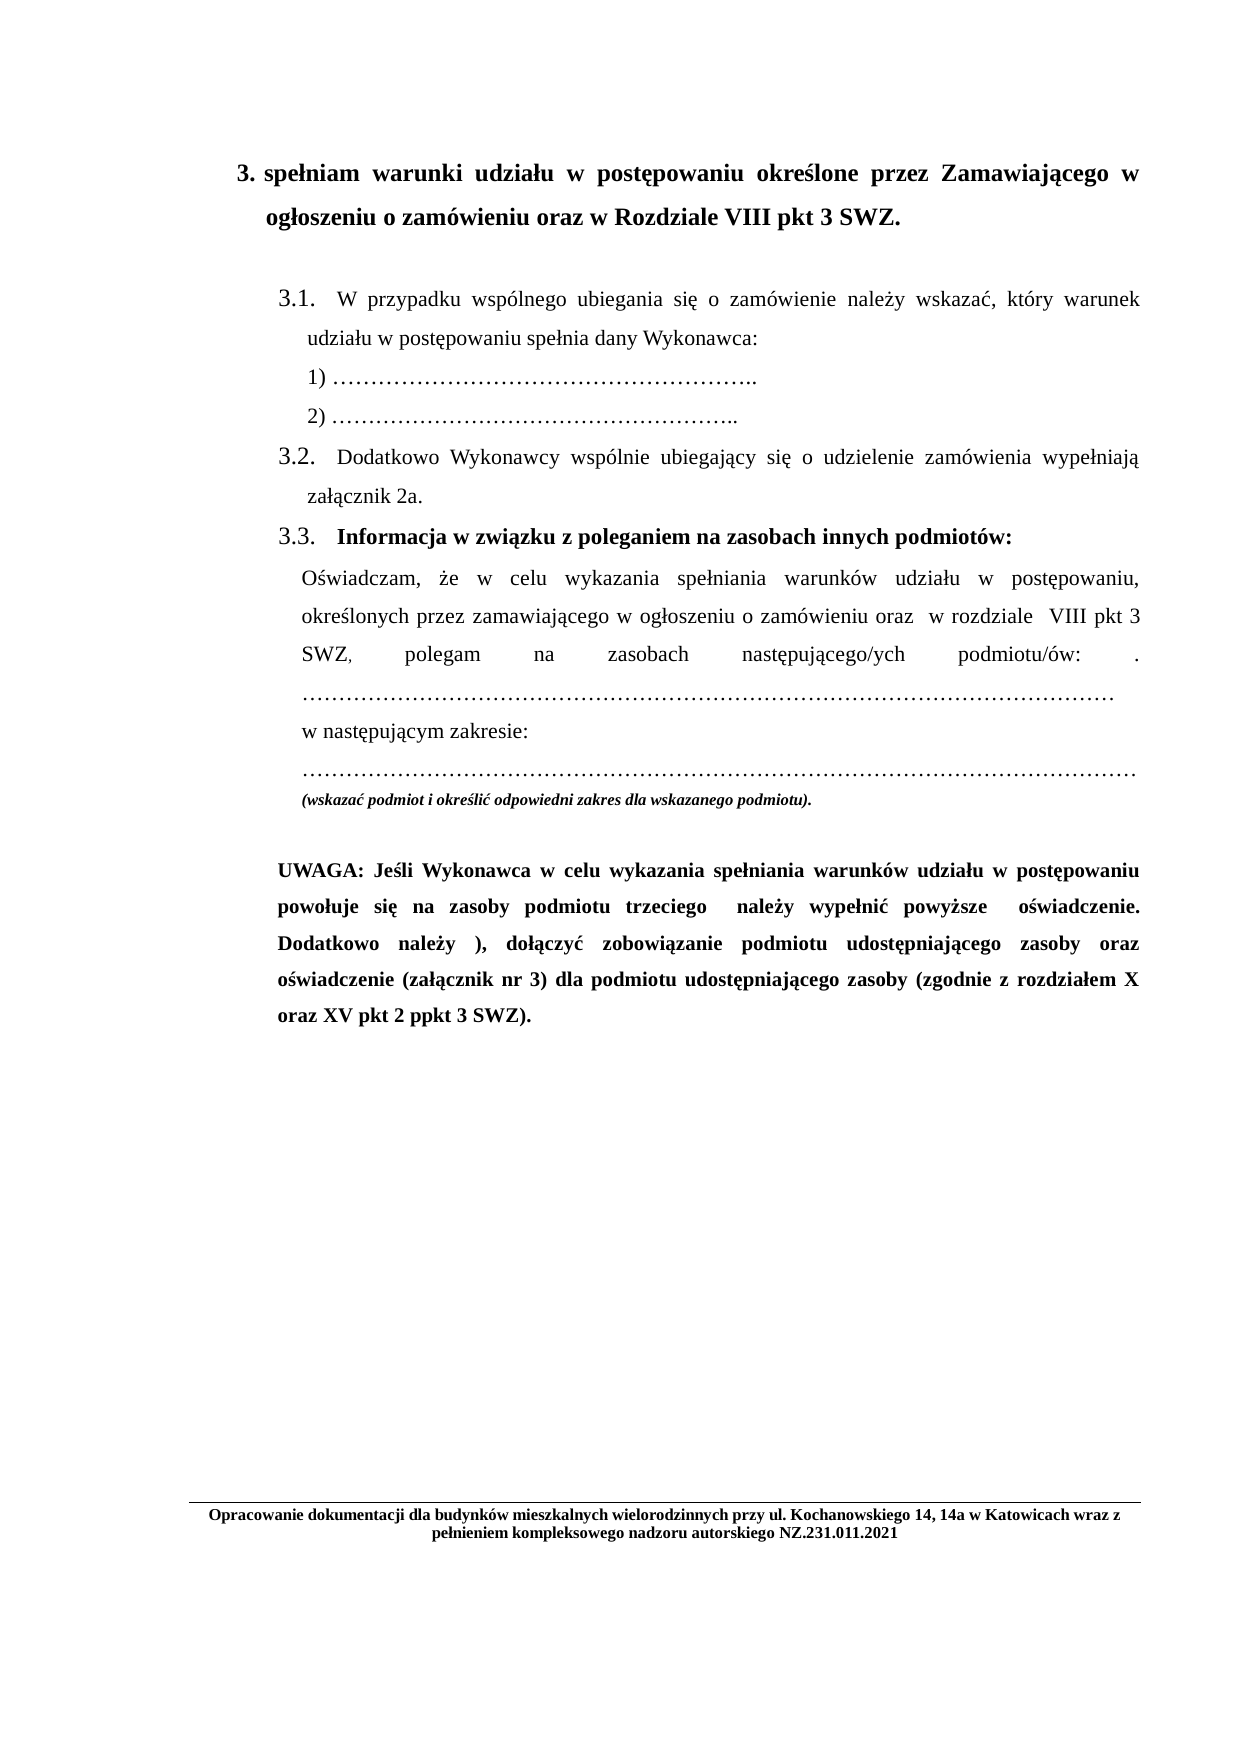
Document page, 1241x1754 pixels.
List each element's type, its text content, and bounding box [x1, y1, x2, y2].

list w następującym zakresie: [264, 718, 1141, 743]
list W przypadku wspólnego ubiegania się o zamówienie należy wskazać, który warunek udziału w postępowaniu spełnia dany Wykonawca: [272, 283, 1141, 351]
list ……………………………………………………………………………………………………(wskazać podmiot i określić odpowiedni zakres dla wskazanego podmiotu). [264, 756, 1141, 809]
list Dodatkowo Wykonawcy wspólnie ubiegający się o udzielenie zamówienia wypełniają załącznik 2a. [272, 441, 1141, 508]
list 1) ……………………………………………….. [272, 363, 1141, 390]
list spełniam warunki udziału w postępowaniu określone przez Zamawiającego w ogłoszeniu o zamówieniu oraz w Rozdziale VIII pkt 3 SWZ. [230, 158, 1141, 231]
list Informacja w związku z poleganiem na zasobach innych podmiotów: [272, 521, 1141, 550]
list Oświadczam, że w celu wykazania spełniania warunków udziału w postępowaniu, określonych przez zamawiającego w ogłoszeniu o zamówieniu oraz w rozdziale VIII pkt 3 SWZ, polegam na zasobach następującego/ych podmiotu/ów: .………………………………………………………………………………………………… [264, 565, 1141, 705]
list UWAGA: Jeśli Wykonawca w celu wykazania spełniania warunków udziału w postępowaniu powołuje się na zasoby podmiotu trzeciego należy wypełnić powyższe oświadczenie. Dodatkowo należy ), dołączyć zobowiązanie podmiotu udostępniającego zasoby oraz oświadczenie (załącznik nr 3) dla podmiotu udostępniającego zasoby (zgodnie z rozdziałem X oraz XV pkt 2 ppkt 3 SWZ). [277, 858, 1141, 1027]
list 2) ……………………………………………….. [272, 403, 1141, 428]
